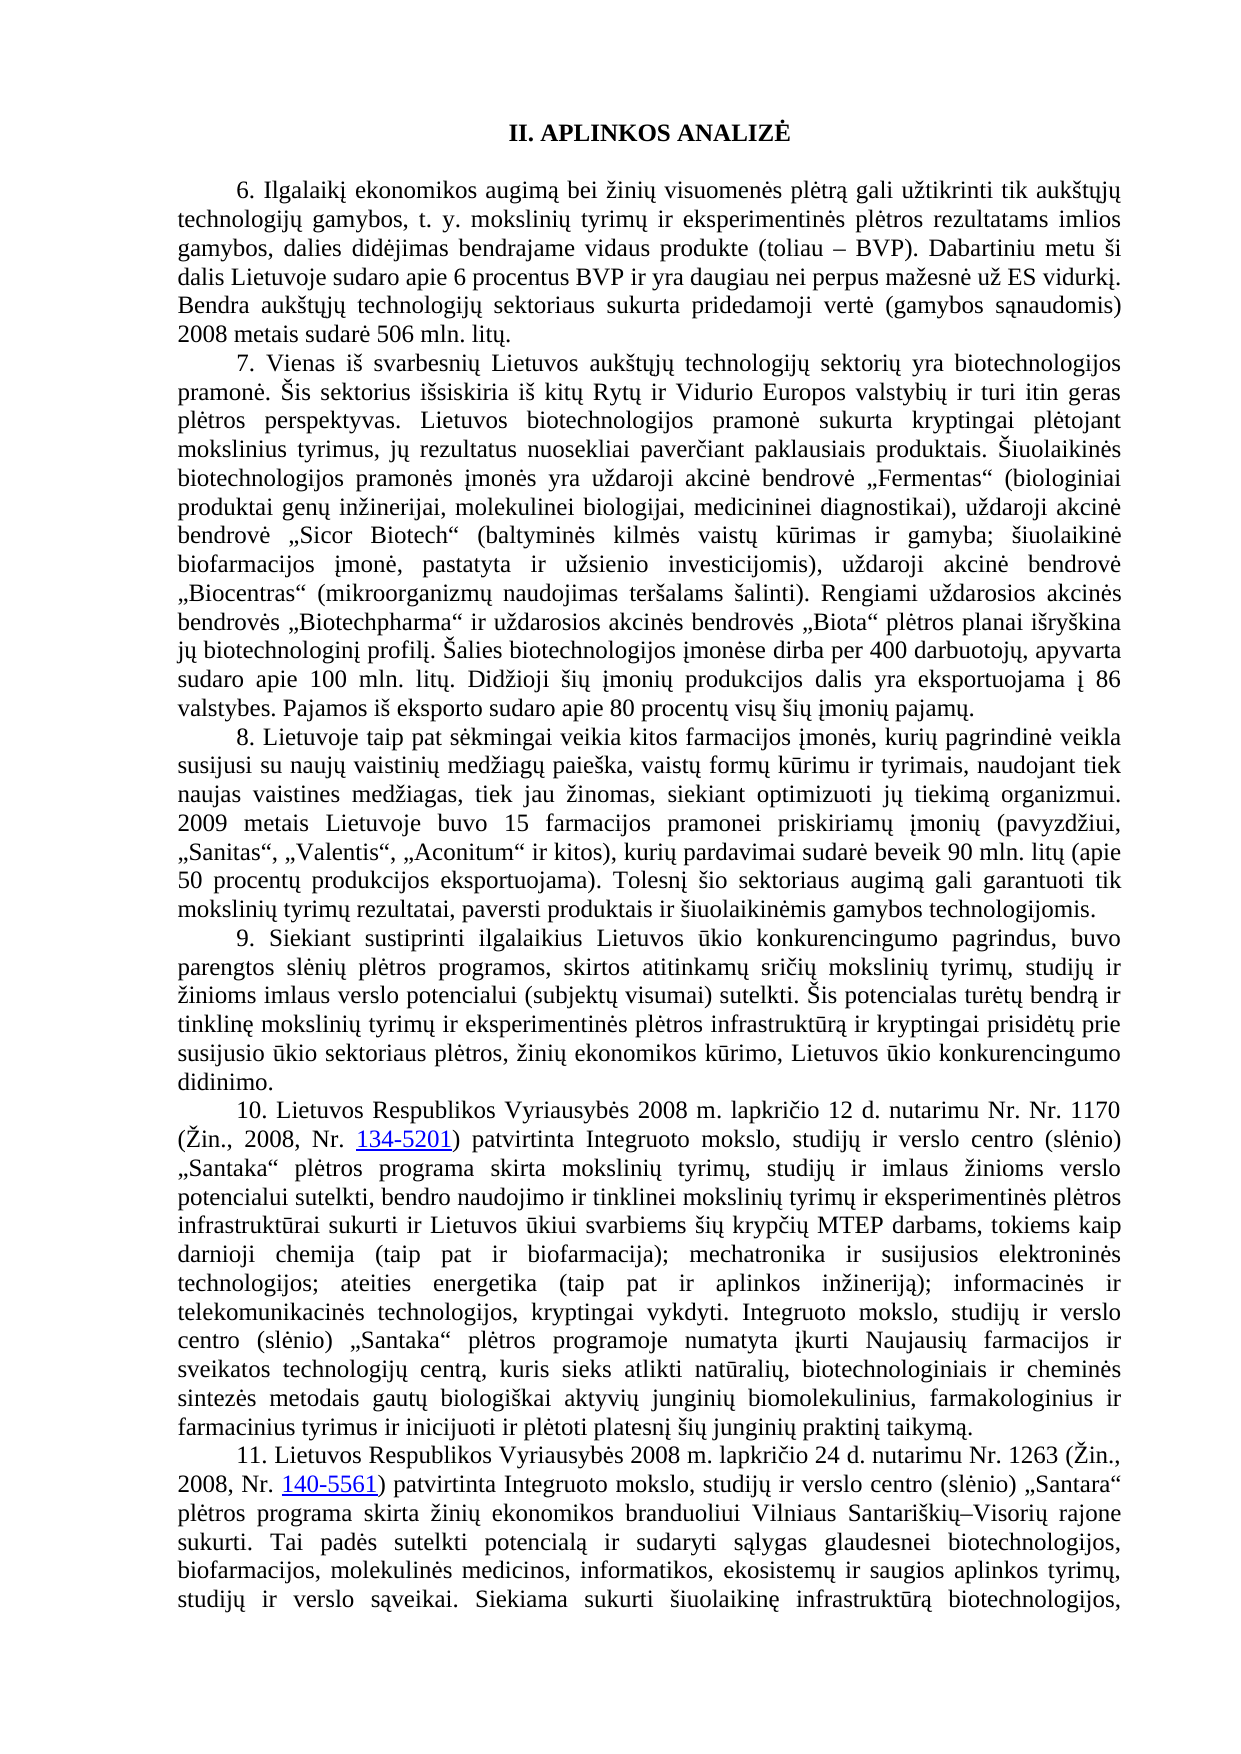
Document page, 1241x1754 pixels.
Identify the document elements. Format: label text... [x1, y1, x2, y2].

text 8. Lietuvoje taip pat sėkmingai veikia kitos farmacijos įmonės, kurių pagrindinė veikla susijusi su naujų vaistinių medžiagų paieška, vaistų formų kūrimu ir tyrimais, naudojant tiek naujas vaistines medžiagas, tiek jau žinomas, siekiant optimizuoti jų tiekimą organizmui. 2009 metais Lietuvoje buvo 15 farmacijos pramonei priskiriamų įmonių (pavyzdžiui, „Sanitas“, „Valentis“, „Aconitum“ ir kitos), kurių pardavimai sudarė beveik 90 mln. litų (apie 50 procentų produkcijos eksportuojama). Tolesnį šio sektoriaus augimą gali garantuoti tik mokslinių tyrimų rezultatai, paversti produktais ir šiuolaikinėmis gamybos technologijomis. [177, 722, 1122, 923]
text 6. Ilgalaikį ekonomikos augimą bei žinių visuomenės plėtrą gali užtikrinti tik aukštųjų technologijų gamybos, t. y. mokslinių tyrimų ir eksperimentinės plėtros rezultatams imlios gamybos, dalies didėjimas bendrajame vidaus produkte (toliau – BVP). Dabartiniu metu ši dalis Lietuvoje sudaro apie 6 procentus BVP ir yra daugiau nei perpus mažesnė už ES vidurkį. Bendra aukštųjų technologijų sektoriaus sukurta pridedamoji vertė (gamybos sąnaudomis) 2008 metais sudarė 506 mln. litų. [177, 176, 1122, 348]
text 7. Vienas iš svarbesnių Lietuvos aukštųjų technologijų sektorių yra biotechnologijos pramonė. Šis sektorius išsiskiria iš kitų Rytų ir Vidurio Europos valstybių ir turi itin geras plėtros perspektyvas. Lietuvos biotechnologijos pramonė sukurta kryptingai plėtojant mokslinius tyrimus, jų rezultatus nuosekliai paverčiant paklausiais produktais. Šiuolaikinės biotechnologijos pramonės įmonės yra uždaroji akcinė bendrovė „Fermentas“ (biologiniai produktai genų inžinerijai, molekulinei biologijai, medicininei diagnostikai), uždaroji akcinė bendrovė „Sicor Biotech“ (baltyminės kilmės vaistų kūrimas ir gamyba; šiuolaikinė biofarmacijos įmonė, pastatyta ir užsienio investicijomis), uždaroji akcinė bendrovė „Biocentras“ (mikroorganizmų naudojimas teršalams šalinti). Rengiami uždarosios akcinės bendrovės „Biotechpharma“ ir uždarosios akcinės bendrovės „Biota“ plėtros planai išryškina jų biotechnologinį profilį. Šalies biotechnologijos įmonėse dirba per 400 darbuotojų, apyvarta sudaro apie 100 mln. litų. Didžioji šių įmonių produkcijos dalis yra eksportuojama į 86 valstybes. Pajamos iš eksporto sudaro apie 80 procentų visų šių įmonių pajamų. [177, 348, 1122, 722]
text 11. Lietuvos Respublikos Vyriausybės 2008 m. lapkričio 24 d. nutarimu Nr. 1263 (Žin., 2008, Nr. 140-5561) patvirtinta Integruoto mokslo, studijų ir verslo centro (slėnio) „Santara“ plėtros programa skirta žinių ekonomikos branduoliui Vilniaus Santariškių–Visorių rajone sukurti. Tai padės sutelkti potencialą ir sudaryti sąlygas glaudesnei biotechnologijos, biofarmacijos, molekulinės medicinos, informatikos, ekosistemų ir saugios aplinkos tyrimų, studijų ir verslo sąveikai. Siekiama sukurti šiuolaikinę infrastruktūrą biotechnologijos, [177, 1441, 1122, 1613]
text 9. Siekiant sustiprinti ilgalaikius Lietuvos ūkio konkurencingumo pagrindus, buvo parengtos slėnių plėtros programos, skirtos atitinkamų sričių mokslinių tyrimų, studijų ir žinioms imlaus verslo potencialui (subjektų visumai) sutelkti. Šis potencialas turėtų bendrą ir tinklinę mokslinių tyrimų ir eksperimentinės plėtros infrastruktūrą ir kryptingai prisidėtų prie susijusio ūkio sektoriaus plėtros, žinių ekonomikos kūrimo, Lietuvos ūkio konkurencingumo didinimo. [177, 923, 1122, 1096]
text II. APLINKOS ANALIZĖ [177, 118, 1122, 147]
text 10. Lietuvos Respublikos Vyriausybės 2008 m. lapkričio 12 d. nutarimu Nr. Nr. 1170 (Žin., 2008, Nr. 134-5201) patvirtinta Integruoto mokslo, studijų ir verslo centro (slėnio) „Santaka“ plėtros programa skirta mokslinių tyrimų, studijų ir imlaus žinioms verslo potencialui sutelkti, bendro naudojimo ir tinklinei mokslinių tyrimų ir eksperimentinės plėtros infrastruktūrai sukurti ir Lietuvos ūkiui svarbiems šių krypčių MTEP darbams, tokiems kaip darnioji chemija (taip pat ir biofarmacija); mechatronika ir susijusios elektroninės technologijos; ateities energetika (taip pat ir aplinkos inžineriją); informacinės ir telekomunikacinės technologijos, kryptingai vykdyti. Integruoto mokslo, studijų ir verslo centro (slėnio) „Santaka“ plėtros programoje numatyta įkurti Naujausių farmacijos ir sveikatos technologijų centrą, kuris sieks atlikti natūralių, biotechnologiniais ir cheminės sintezės metodais gautų biologiškai aktyvių junginių biomolekulinius, farmakologinius ir farmacinius tyrimus ir inicijuoti ir plėtoti platesnį šių junginių praktinį taikymą. [177, 1096, 1122, 1441]
